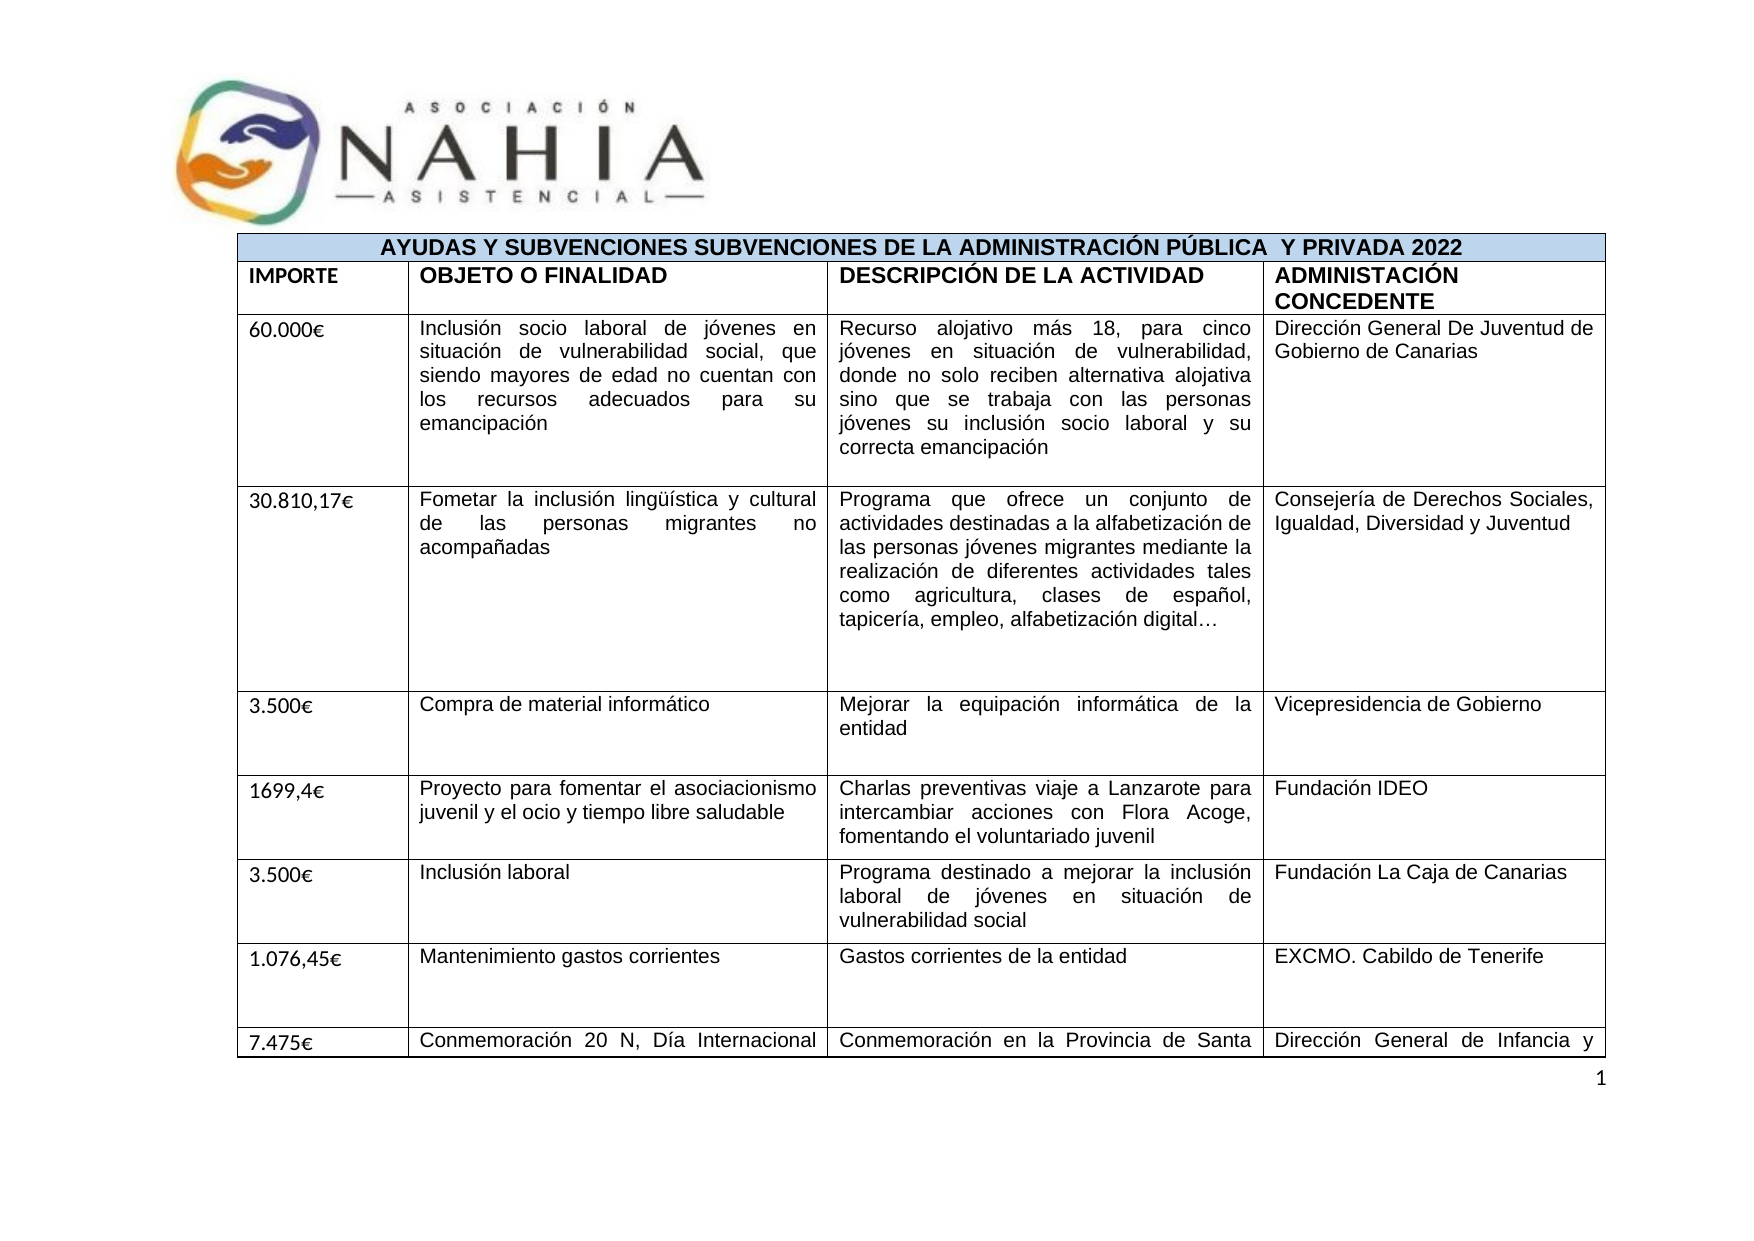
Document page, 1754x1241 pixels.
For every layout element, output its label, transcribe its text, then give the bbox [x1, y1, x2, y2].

table_cell Vicepresidencia de Gobierno [1264, 692, 1605, 775]
table_cell Programa destinado a mejorar la inclusión laboral de jóvenes en situación de vulnerabilidad social [828, 860, 1263, 943]
table_cell DESCRIPCIÓN DE LA ACTIVIDAD [828, 262, 1263, 314]
table_cell Fundación La Caja de Canarias [1264, 860, 1605, 943]
table_cell 7.475€ [238, 1028, 408, 1056]
table_cell OBJETO O FINALIDAD [409, 262, 827, 314]
table_cell Dirección General De Juventud de Gobierno de Canarias [1264, 315, 1605, 486]
table_cell Fometar la inclusión lingüística y cultural de las personas migrantes no acompañadas [409, 487, 827, 691]
table_cell Fundación IDEO [1264, 776, 1605, 859]
table_cell Charlas preventivas viaje a Lanzarote para intercambiar acciones con Flora Acoge, fomentando el voluntariado juvenil [828, 776, 1263, 859]
table_cell Recurso alojativo más 18, para cinco jóvenes en situación de vulnerabilidad, donde no solo reciben alternativa alojativa sino que se trabaja con las personas jóvenes su inclusión socio laboral y su correcta emancipación [828, 315, 1263, 486]
table_cell Gastos corrientes de la entidad [828, 944, 1263, 1027]
table_cell Programa que ofrece un conjunto de actividades destinadas a la alfabetización de las personas jóvenes migrantes mediante la realización de diferentes actividades tales como agricultura, clases de español, tapicería, empleo, alfabetización digital… [828, 487, 1263, 691]
table_cell Mantenimiento gastos corrientes [409, 944, 827, 1027]
table_header AYUDAS Y SUBVENCIONES SUBVENCIONES DE LA ADMINISTRACIÓN PÚBLICA Y PRIVADA 2022 [238, 234, 1605, 261]
table_cell 60.000€ [238, 315, 408, 486]
table_cell IMPORTE [238, 262, 408, 314]
table_cell 3.500€ [238, 860, 408, 943]
table_cell 1699,4€ [238, 776, 408, 859]
table_cell 1.076,45€ [238, 944, 408, 1027]
table_cell Dirección General de Infancia y [1264, 1028, 1605, 1056]
table_cell Inclusión laboral [409, 860, 827, 943]
table_cell Compra de material informático [409, 692, 827, 775]
table_cell Conmemoración 20 N, Día Internacional [409, 1028, 827, 1056]
table_cell ADMINISTACIÓN CONCEDENTE [1264, 262, 1605, 314]
table_cell 3.500€ [238, 692, 408, 775]
table_cell Inclusión socio laboral de jóvenes en situación de vulnerabilidad social, que siendo mayores de edad no cuentan con los recursos adecuados para su emancipación [409, 315, 827, 486]
table_cell Proyecto para fomentar el asociacionismo juvenil y el ocio y tiempo libre saludable [409, 776, 827, 859]
table_cell Conmemoración en la Provincia de Santa [828, 1028, 1263, 1056]
table_cell EXCMO. Cabildo de Tenerife [1264, 944, 1605, 1027]
table_cell Mejorar la equipación informática de la entidad [828, 692, 1263, 775]
table_cell 30.810,17€ [238, 487, 408, 691]
table_cell Consejería de Derechos Sociales, Igualdad, Diversidad y Juventud [1264, 487, 1605, 691]
